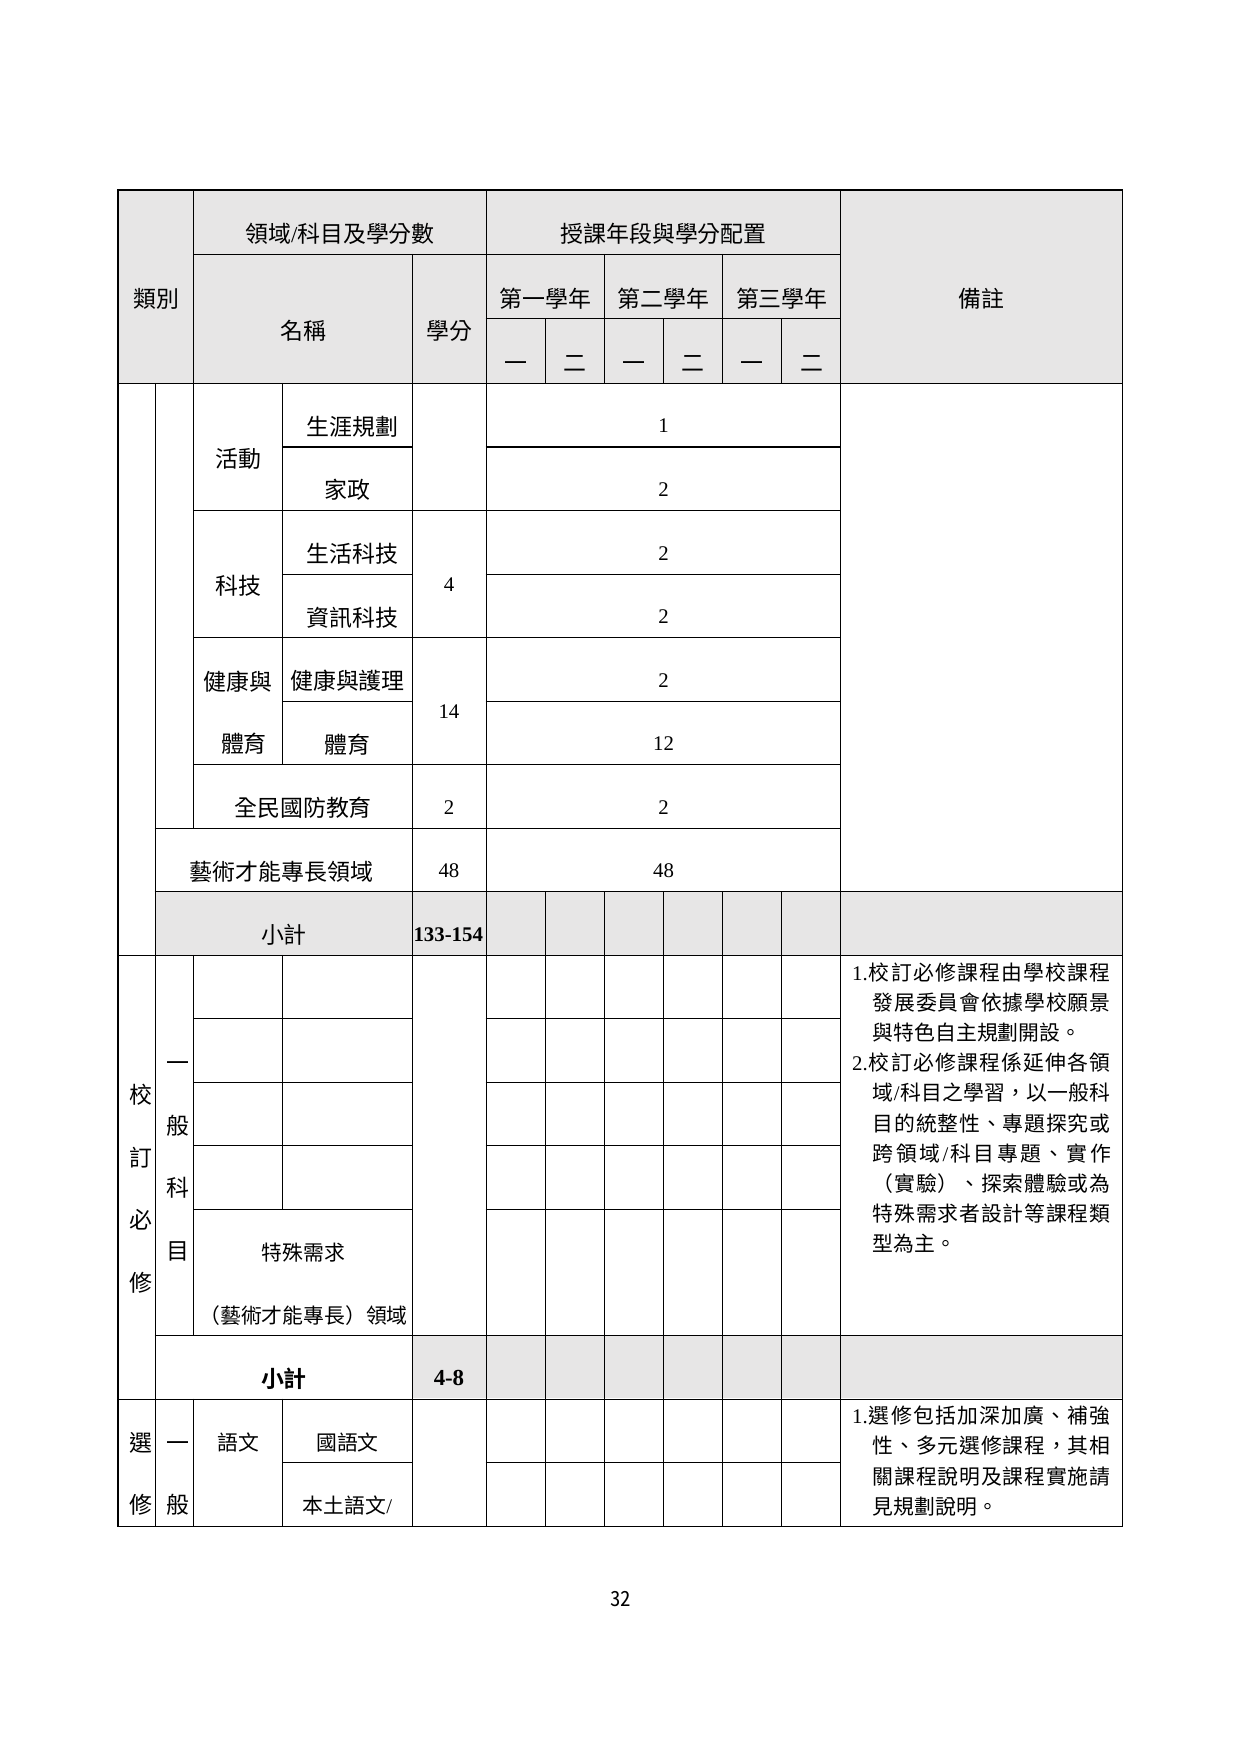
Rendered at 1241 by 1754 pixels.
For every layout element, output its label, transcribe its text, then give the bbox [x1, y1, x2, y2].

table_cell [546, 1463, 604, 1526]
table_cell 14 [413, 638, 486, 764]
table_cell [782, 1083, 840, 1145]
table_cell [487, 1210, 545, 1335]
table_cell [194, 1083, 282, 1145]
table_cell 國語文 [283, 1400, 412, 1462]
table_cell [546, 1019, 604, 1082]
table_cell 科技 [194, 511, 282, 637]
table_cell [413, 384, 486, 510]
table_cell [546, 892, 604, 955]
table_header 授課年段與學分配置 [487, 191, 840, 254]
table_cell [194, 1146, 282, 1209]
table_cell [841, 892, 1122, 955]
table_cell 健康與護理 [283, 638, 412, 701]
table_header 備註 [841, 191, 1122, 383]
table_cell [664, 1083, 722, 1145]
table_cell 二 [546, 319, 604, 383]
table_cell [723, 1210, 781, 1335]
table_cell [664, 1019, 722, 1082]
table_cell [605, 1019, 663, 1082]
table_cell [487, 1146, 545, 1209]
table_cell 二 [782, 319, 840, 383]
table_cell [664, 1210, 722, 1335]
table_cell [664, 1400, 722, 1462]
table_cell 1.校訂必修課程由學校課程發展委員會依據學校願景與特色自主規劃開設。 2.校訂必修課程係延伸各領域/科目之學習，以一般科目的統整性、專題探究或跨領域/科目專題、實作（實驗）、探索體驗或為特殊需求者設計等課程類型為主。 [841, 956, 1122, 1335]
table_cell [546, 1336, 604, 1398]
table_cell [413, 956, 486, 1335]
table_cell 選 修 [119, 1400, 155, 1526]
table_cell 48 [487, 829, 840, 891]
table_cell [664, 892, 722, 955]
table_cell [782, 1463, 840, 1526]
table_cell [605, 1463, 663, 1526]
table_cell 藝術才能專長領域 [156, 829, 412, 891]
table_cell [841, 1336, 1122, 1398]
table_cell [283, 1083, 412, 1145]
table_cell [664, 1146, 722, 1209]
table_cell 4-8 [413, 1336, 486, 1398]
table_cell 生涯規劃 [283, 384, 412, 446]
table_cell [156, 384, 193, 828]
table_cell [723, 1463, 781, 1526]
table_cell 1.選修包括加深加廣、補強性、多元選修課程，其相關課程說明及課程實施請見規劃說明。 [841, 1400, 1122, 1526]
table_cell [194, 1019, 282, 1082]
table_cell [194, 956, 282, 1018]
table_cell [546, 1210, 604, 1335]
table_cell [487, 1463, 545, 1526]
table_cell 2 [487, 448, 840, 510]
table_cell [605, 1400, 663, 1462]
table_cell 一 [723, 319, 781, 383]
table_cell 語文 [194, 1400, 282, 1526]
table_cell 2 [487, 511, 840, 573]
table_cell 特殊需求 （藝術才能專長）領域 [194, 1210, 412, 1335]
table_cell [723, 1083, 781, 1145]
table_cell 133-154 [413, 892, 486, 955]
table_cell 第三學年 [723, 255, 840, 318]
table_cell [605, 1083, 663, 1145]
table_cell 家政 [283, 448, 412, 510]
table_cell [841, 384, 1122, 891]
table_cell [782, 1336, 840, 1398]
table_cell 本土語文/ [283, 1463, 412, 1526]
table_cell [782, 1400, 840, 1462]
table_cell 2 [487, 638, 840, 701]
table_cell [487, 892, 545, 955]
table_cell 一般 [156, 1400, 193, 1526]
table_cell [487, 956, 545, 1018]
table_cell 第一學年 [487, 255, 604, 318]
table_cell 小計 [156, 892, 412, 955]
table_cell [782, 892, 840, 955]
table_cell [546, 956, 604, 1018]
table_cell [605, 1336, 663, 1398]
table_cell [723, 892, 781, 955]
table_cell 健康與 體育 [194, 638, 282, 764]
table_cell [782, 956, 840, 1018]
table_cell [487, 1083, 545, 1145]
table_cell [119, 384, 155, 955]
table_cell 4 [413, 511, 486, 637]
table_cell 12 [487, 702, 840, 764]
table_cell 小計 [156, 1336, 412, 1398]
table_cell [723, 1146, 781, 1209]
table_cell 一般科目 [156, 956, 193, 1335]
table_cell 名稱 [194, 255, 412, 383]
table_cell 第二學年 [605, 255, 722, 318]
table_cell [413, 1400, 486, 1526]
table_cell [605, 1210, 663, 1335]
table_cell [782, 1146, 840, 1209]
table_cell [782, 1019, 840, 1082]
table_cell 2 [487, 575, 840, 637]
table_cell 校 訂 必 修 [119, 956, 155, 1398]
table_cell [546, 1083, 604, 1145]
table_cell 生活科技 [283, 511, 412, 573]
table_cell [723, 1336, 781, 1398]
table_cell [723, 956, 781, 1018]
table_cell 2 [413, 765, 486, 828]
table_cell 學分 [413, 255, 486, 383]
table_cell 資訊科技 [283, 575, 412, 637]
table_cell [283, 1146, 412, 1209]
table_cell [546, 1400, 604, 1462]
table_cell [605, 892, 663, 955]
table_cell [605, 1146, 663, 1209]
table_cell [283, 1019, 412, 1082]
table_cell 體育 [283, 702, 412, 764]
table_cell [546, 1146, 604, 1209]
table_cell [782, 1210, 840, 1335]
table_cell 活動 [194, 384, 282, 510]
table_cell [664, 1463, 722, 1526]
table_cell [723, 1400, 781, 1462]
table_cell 48 [413, 829, 486, 891]
table_cell 2 [487, 765, 840, 828]
table_header 領域/科目及學分數 [194, 191, 486, 254]
table_header 類別 [119, 191, 193, 383]
table_cell 一 [487, 319, 545, 383]
table_cell 全民國防教育 [194, 765, 412, 828]
table_cell [487, 1019, 545, 1082]
table_cell [487, 1336, 545, 1398]
table_cell 二 [664, 319, 722, 383]
table_cell [664, 1336, 722, 1398]
table_cell [664, 956, 722, 1018]
table_cell 一 [605, 319, 663, 383]
table_cell [723, 1019, 781, 1082]
table_cell [283, 956, 412, 1018]
table_cell 1 [487, 384, 840, 446]
table_cell [487, 1400, 545, 1462]
table_cell [605, 956, 663, 1018]
